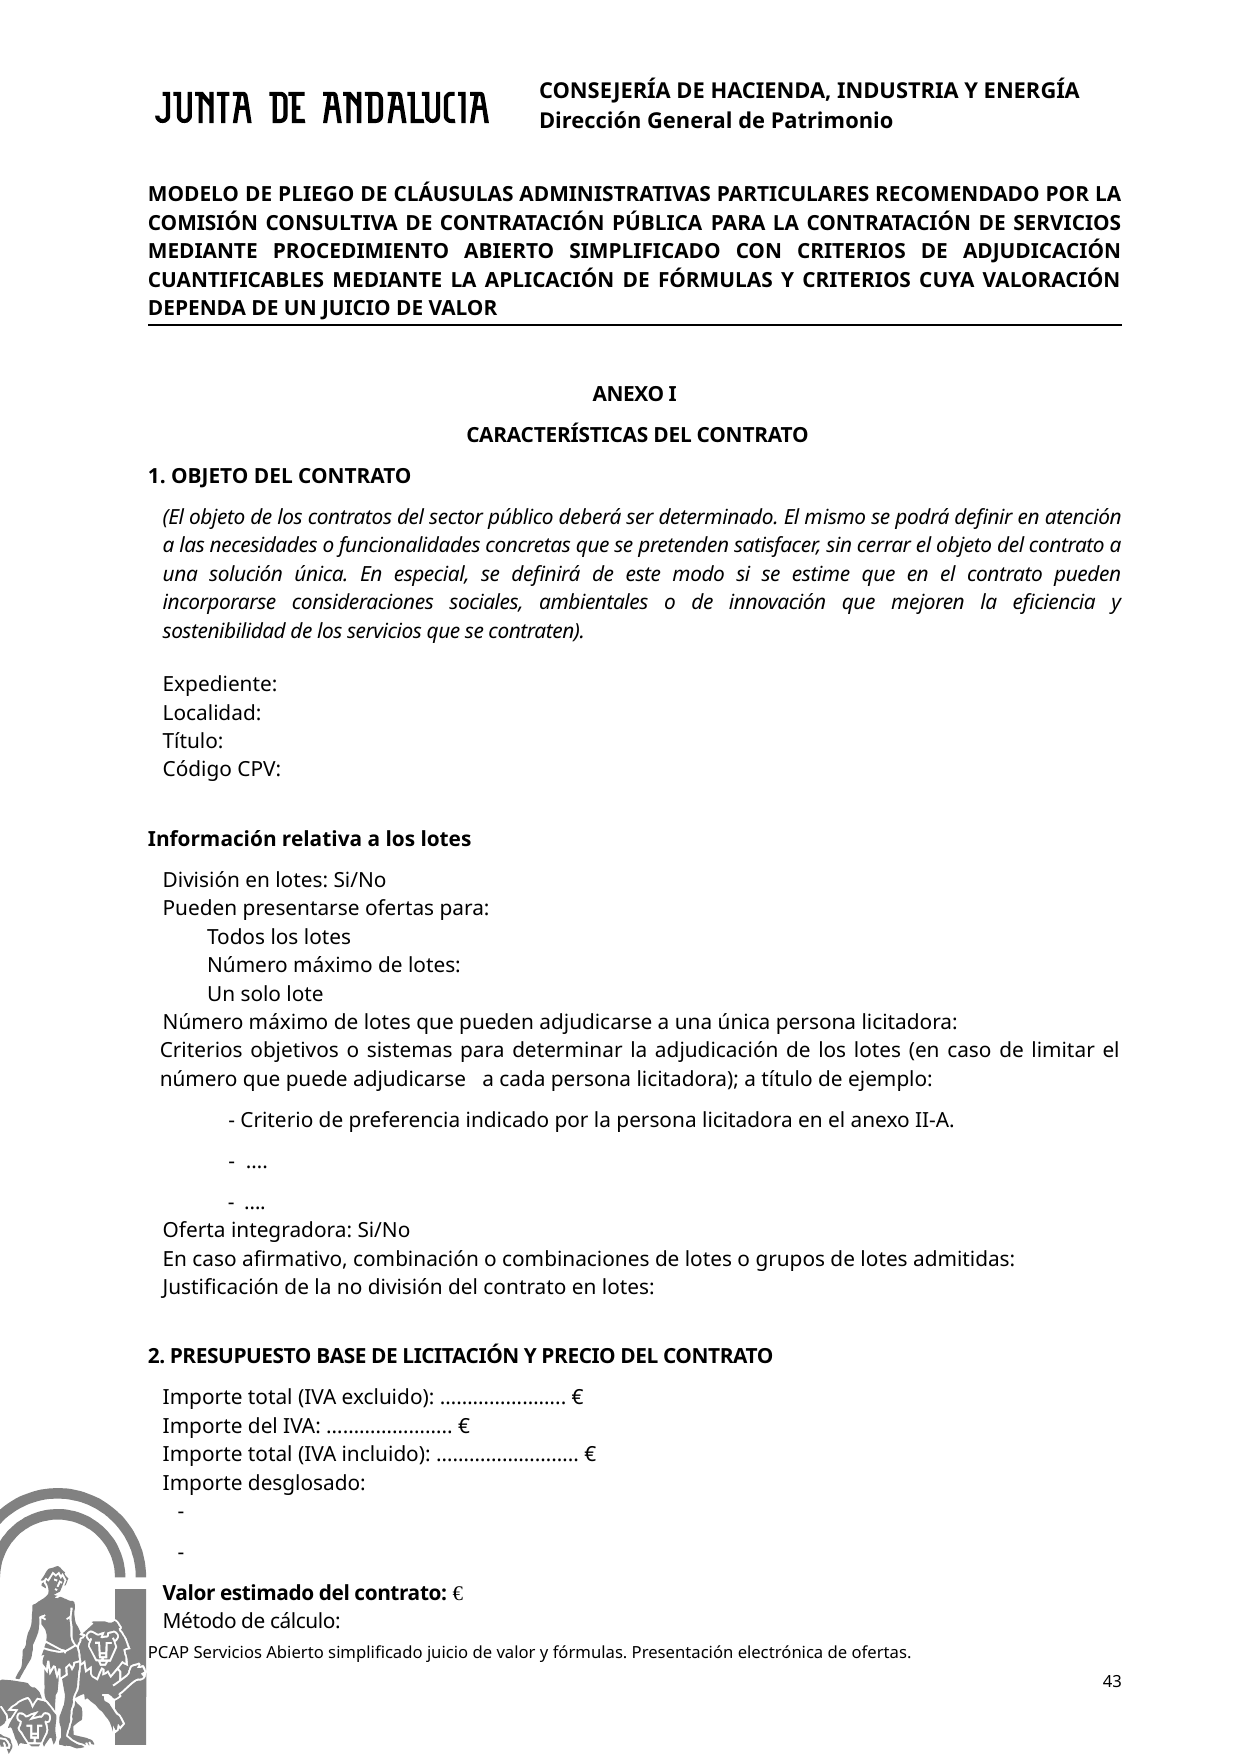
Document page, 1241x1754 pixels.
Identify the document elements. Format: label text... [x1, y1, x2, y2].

text Importe desglosado: [162, 1468, 1122, 1496]
text Criterios objetivos o sistemas para determinar la adjudicación de los lotes (en caso de limitar el número que puede adjudicarse a cada persona licitadora); a título de ejemplo: [159, 1036, 1122, 1092]
text En caso afirmativo, combinación o combinaciones de lotes o grupos de lotes admitidas: [162, 1244, 1122, 1272]
text Valor estimado del contrato: € [162, 1578, 1122, 1606]
text Importe total (IVA incluido): …………………….. € [162, 1439, 1122, 1468]
text Localidad: [162, 698, 1122, 726]
text MODELO DE PLIEGO DE CLÁUSULAS ADMINISTRATIVAS PARTICULARES RECOMENDADO POR LA COMISIÓN CONSULTIVA DE CONTRATACIÓN PÚBLICA PARA LA CONTRATACIÓN DE SERVICIOS MEDIANTE PROCEDIMIENTO ABIERTO SIMPLIFICADO CON CRITERIOS DE ADJUDICACIÓN CUANTIFICABLES MEDIANTE LA APLICACIÓN DE FÓRMULAS Y CRITERIOS CUYA VALORACIÓN DEPENDA DE UN JUICIO DE VALOR [148, 179, 1122, 324]
text - [177, 1537, 1122, 1566]
text 1. OBJETO DEL CONTRATO [148, 461, 1122, 489]
text (El objeto de los contratos del sector público deberá ser determinado. El mismo se podrá definir en atención a las necesidades o funcionalidades concretas que se pretenden satisfacer, sin cerrar el objeto del contrato a una solución única. En especial, se definirá de este modo si se estime que en el contrato pueden incorporarse consideraciones sociales, ambientales o de innovación que mejoren la eficiencia y sostenibilidad de los servicios que se contraten). [162, 502, 1122, 644]
text Todos los lotes [207, 922, 1122, 950]
text CARACTERÍSTICAS DEL CONTRATO [148, 420, 1122, 449]
text Importe total (IVA excluido): ………………….. € [162, 1382, 1122, 1411]
text - Criterio de preferencia indicado por la persona licitadora en el anexo II-A. [148, 1105, 1122, 1133]
text - [177, 1496, 1122, 1524]
text Justificación de la no división del contrato en lotes: [162, 1272, 1122, 1301]
text Información relativa a los lotes [148, 824, 1122, 852]
text Número máximo de lotes que pueden adjudicarse a una única persona licitadora: [162, 1007, 1122, 1036]
text Oferta integradora: Si/No [162, 1215, 1122, 1244]
text ANEXO I [148, 379, 1122, 408]
text Número máximo de lotes: [207, 950, 1122, 979]
text Importe del IVA: ………………….. € [162, 1411, 1122, 1439]
text Código CPV: [162, 754, 1122, 783]
text Expediente: [162, 669, 1122, 698]
text Método de cálculo: [162, 1606, 1122, 1635]
text 2. PRESUPUESTO BASE DE LICITACIÓN Y PRECIO DEL CONTRATO [148, 1341, 1122, 1370]
text - …. [148, 1187, 1122, 1215]
text Un solo lote [207, 979, 1122, 1007]
text Pueden presentarse ofertas para: [162, 893, 1122, 922]
text - …. [148, 1146, 1122, 1174]
text Título: [162, 726, 1122, 754]
text División en lotes: Si/No [162, 865, 1122, 893]
